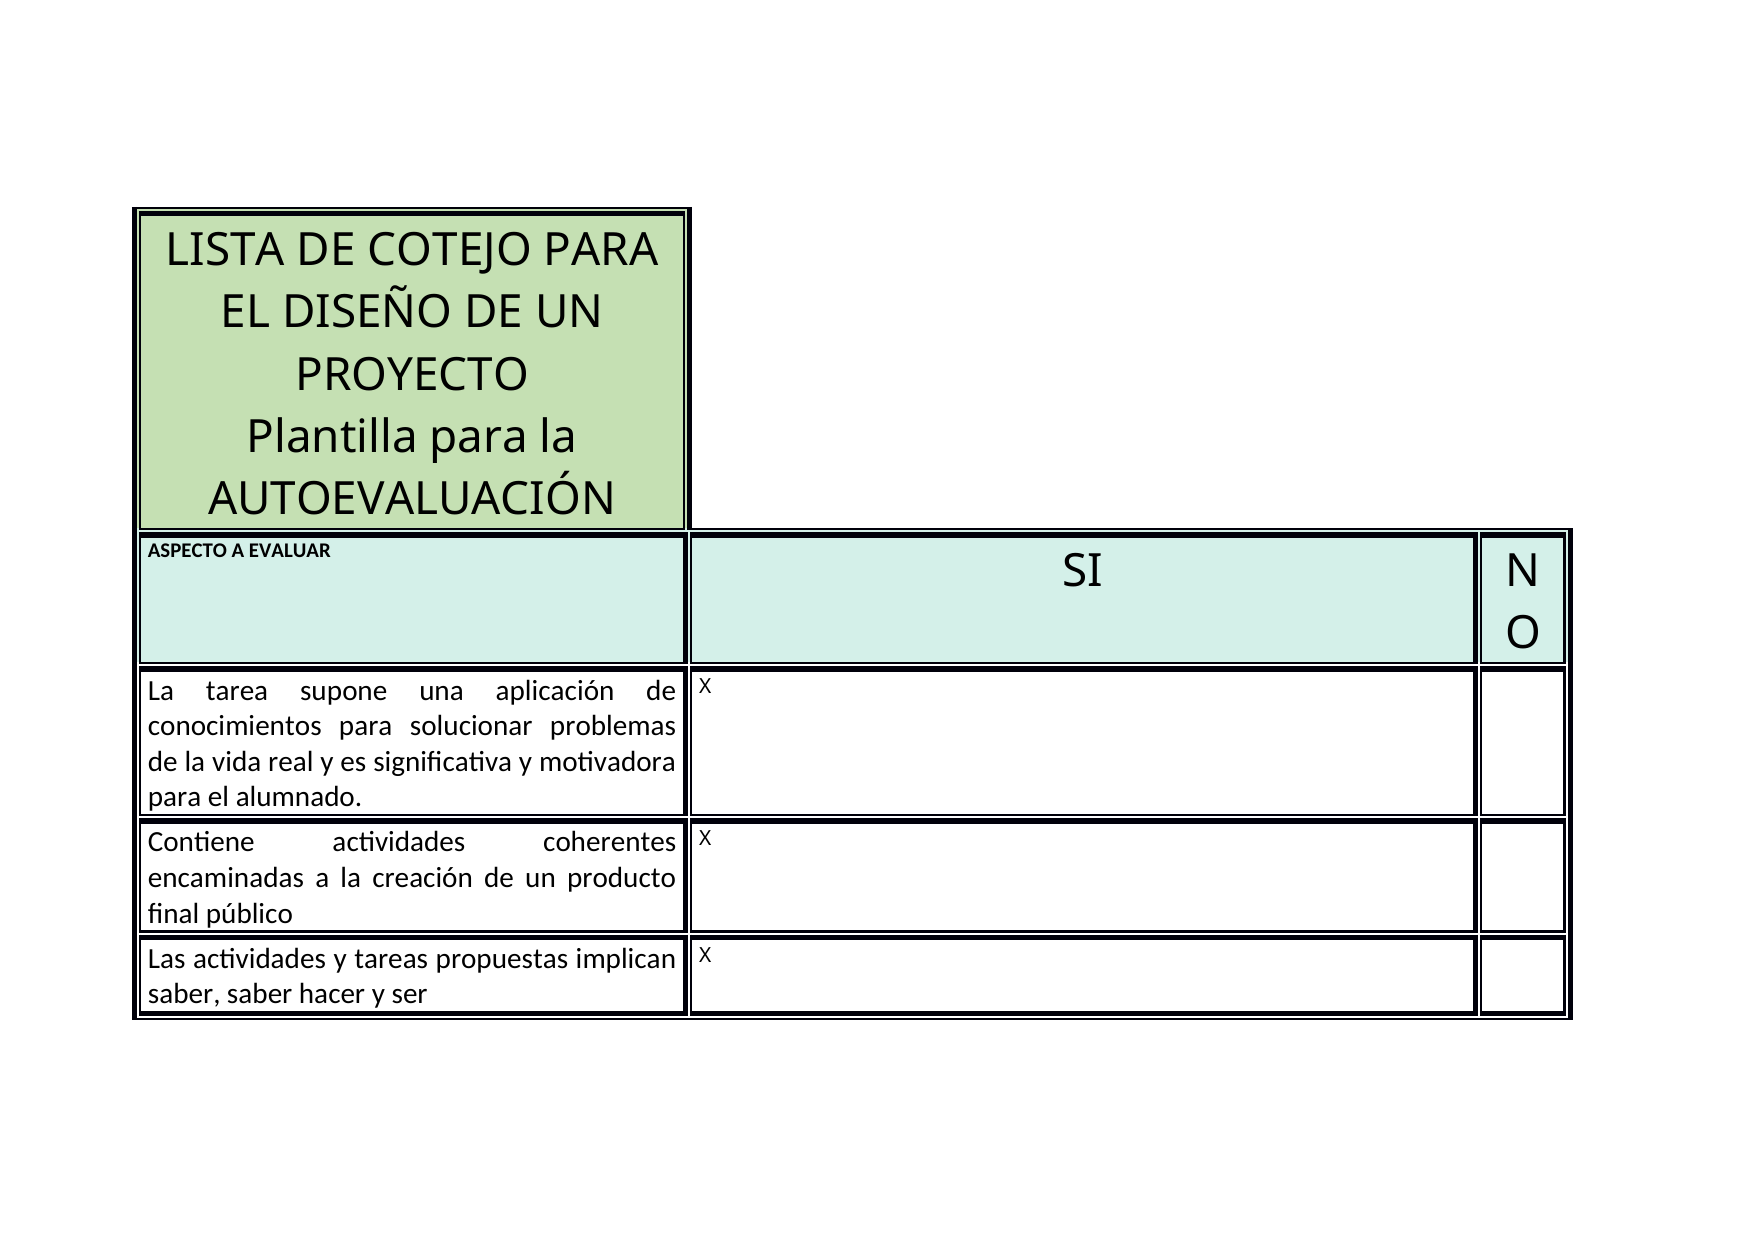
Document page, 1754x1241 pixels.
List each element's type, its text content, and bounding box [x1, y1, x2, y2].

table_cell [1482, 940, 1563, 1011]
table_cell SI [692, 538, 1473, 662]
table_cell NO [1482, 538, 1563, 662]
table_cell ASPECTO A EVALUAR [141, 538, 683, 662]
table_cell X [692, 672, 1473, 814]
table_header LISTA DE COTEJO PARA EL DISEÑO DE UN PROYECTO Plantilla para la AUTOEVALUACIÓN [141, 216, 683, 528]
table_cell Las actividades y tareas propuestas implican saber, saber hacer y ser [141, 940, 683, 1011]
table_cell X [692, 940, 1473, 1011]
table_cell [1482, 824, 1563, 930]
table_cell Contiene actividades coherentes encaminadas a la creación de un producto final público [141, 824, 683, 930]
table_cell [1482, 672, 1563, 814]
table_cell La tarea supone una aplicación de conocimientos para solucionar problemas de la vida real y es significativa y motivadora para el alumnado. [141, 672, 683, 814]
table_cell X [692, 824, 1473, 930]
